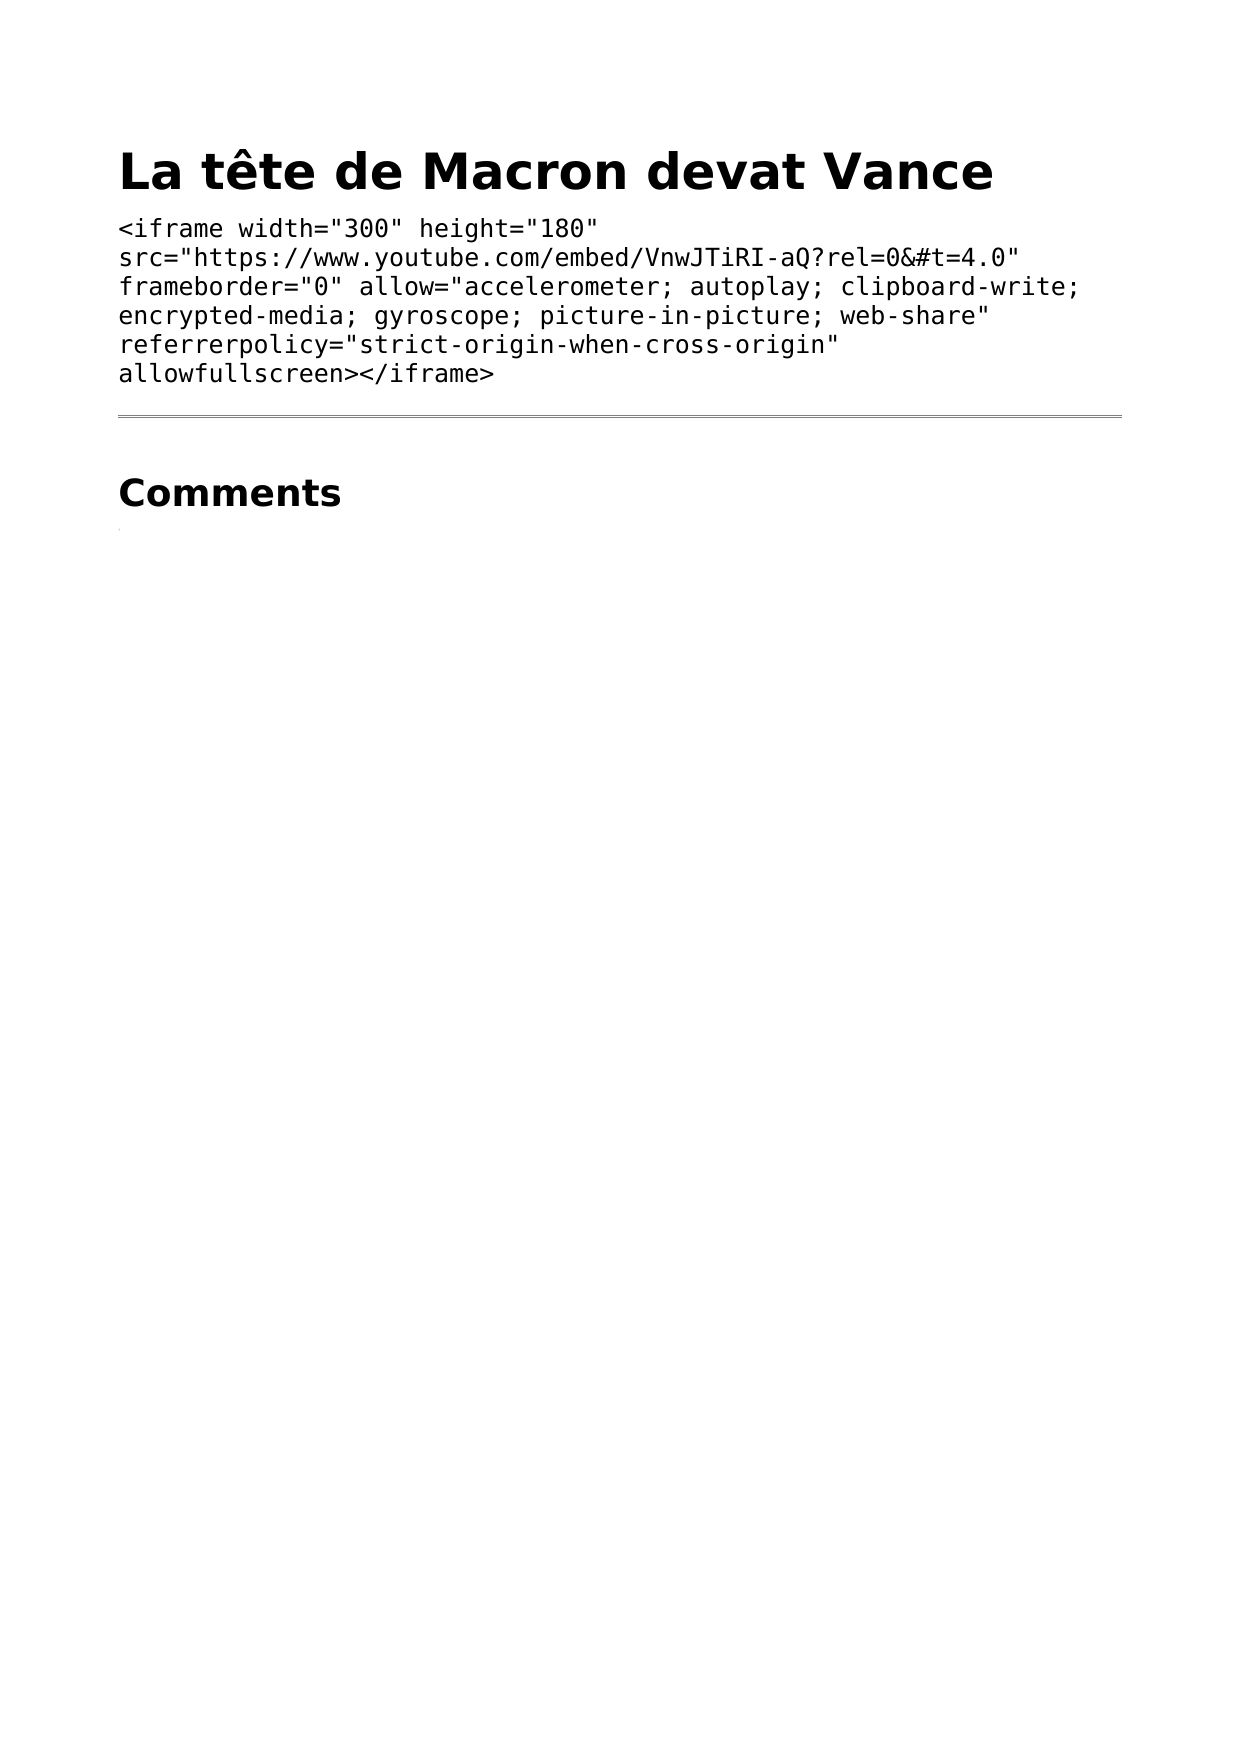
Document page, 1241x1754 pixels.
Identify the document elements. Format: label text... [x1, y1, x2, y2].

subtitle La tête de Macron devat Vance [118, 143, 1122, 201]
subtitle Comments [118, 472, 1122, 516]
text <iframe width="300" height="180" src="https://www.youtube.com/embed/VnwJTiRI-aQ?rel=0&#t=4.0" frameborder="0" allow="accelerometer; autoplay; clipboard-write; encrypted-media; gyroscope; picture-in-picture; web-share" referrerpolicy="strict-origin-when-cross-origin" allowfullscreen></iframe> [118, 214, 1122, 389]
